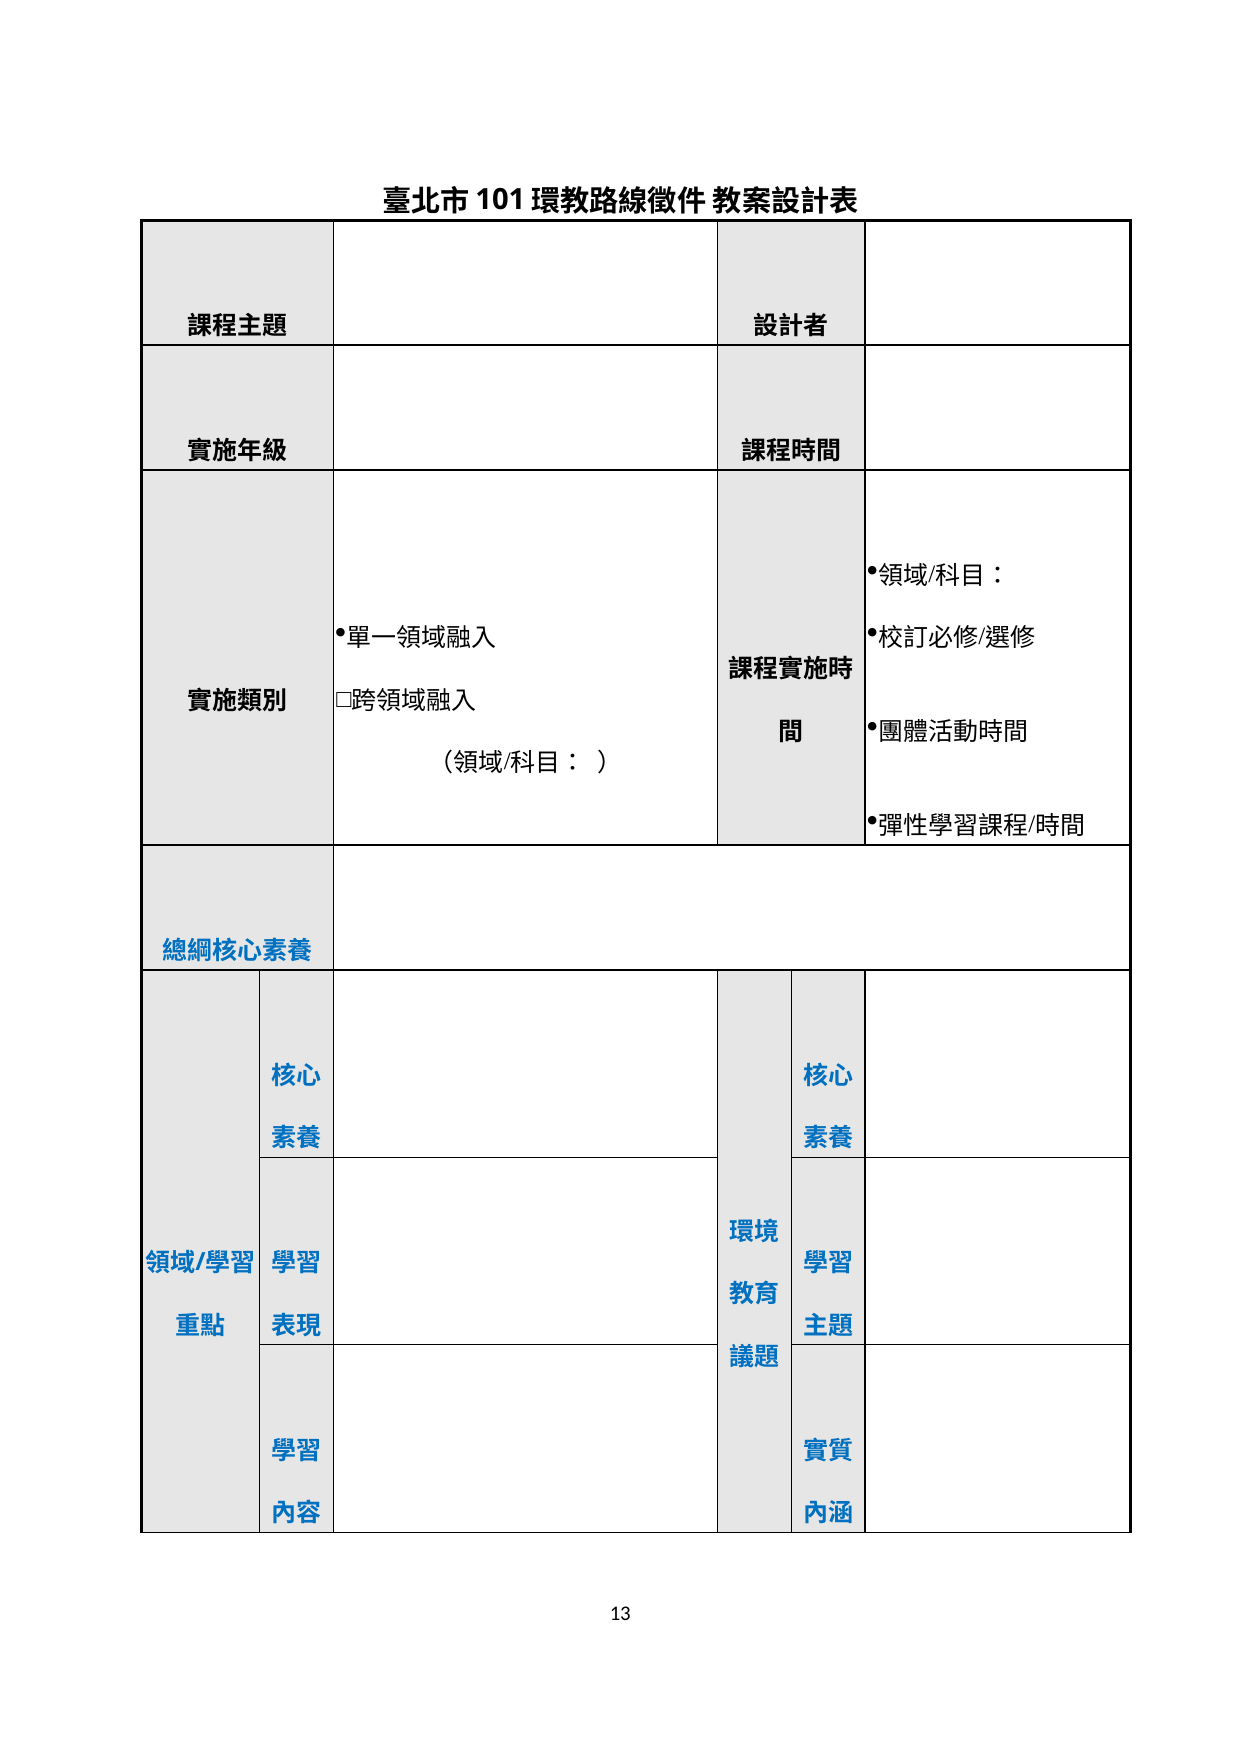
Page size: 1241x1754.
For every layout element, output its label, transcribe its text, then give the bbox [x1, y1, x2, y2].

table_cell [866, 971, 1129, 1157]
table_header 設計者 [718, 222, 864, 344]
table_cell 實施年級 [143, 346, 333, 469]
table_cell 課程實施時間 [718, 471, 864, 844]
table_cell [334, 846, 1129, 969]
table_cell [866, 346, 1129, 469]
table_cell 核心素養 [792, 971, 864, 1157]
table_cell 核心素養 [260, 971, 333, 1157]
table_cell 總綱核心素養 [143, 846, 333, 969]
table_header [334, 222, 717, 344]
text 臺北市101環教路線徵件 教案設計表 [187, 157, 1053, 219]
table_cell 實質內涵 [792, 1345, 864, 1532]
table_cell 學習表現 [260, 1158, 333, 1344]
table_header [866, 222, 1129, 344]
table_cell 學習主題 [792, 1158, 864, 1344]
table_cell 實施類別 [143, 471, 333, 844]
table_cell [866, 1158, 1129, 1344]
table_cell 單一領域融入 □跨領域融入 （領域/科目： ） [334, 471, 717, 844]
table_cell [866, 1345, 1129, 1532]
table_cell 領域/學習重點 [143, 971, 259, 1532]
table_cell 課程時間 [718, 346, 864, 469]
table_cell [334, 1345, 717, 1532]
table_header 課程主題 [143, 222, 333, 344]
table_cell [334, 971, 717, 1157]
table_cell [334, 1158, 717, 1344]
table_cell 學習內容 [260, 1345, 333, 1532]
table_cell 領域/科目： 校訂必修/選修 團體活動時間 彈性學習課程/時間 [866, 471, 1129, 844]
table_cell [334, 346, 717, 469]
table_cell 環境教育議題 [718, 971, 791, 1532]
